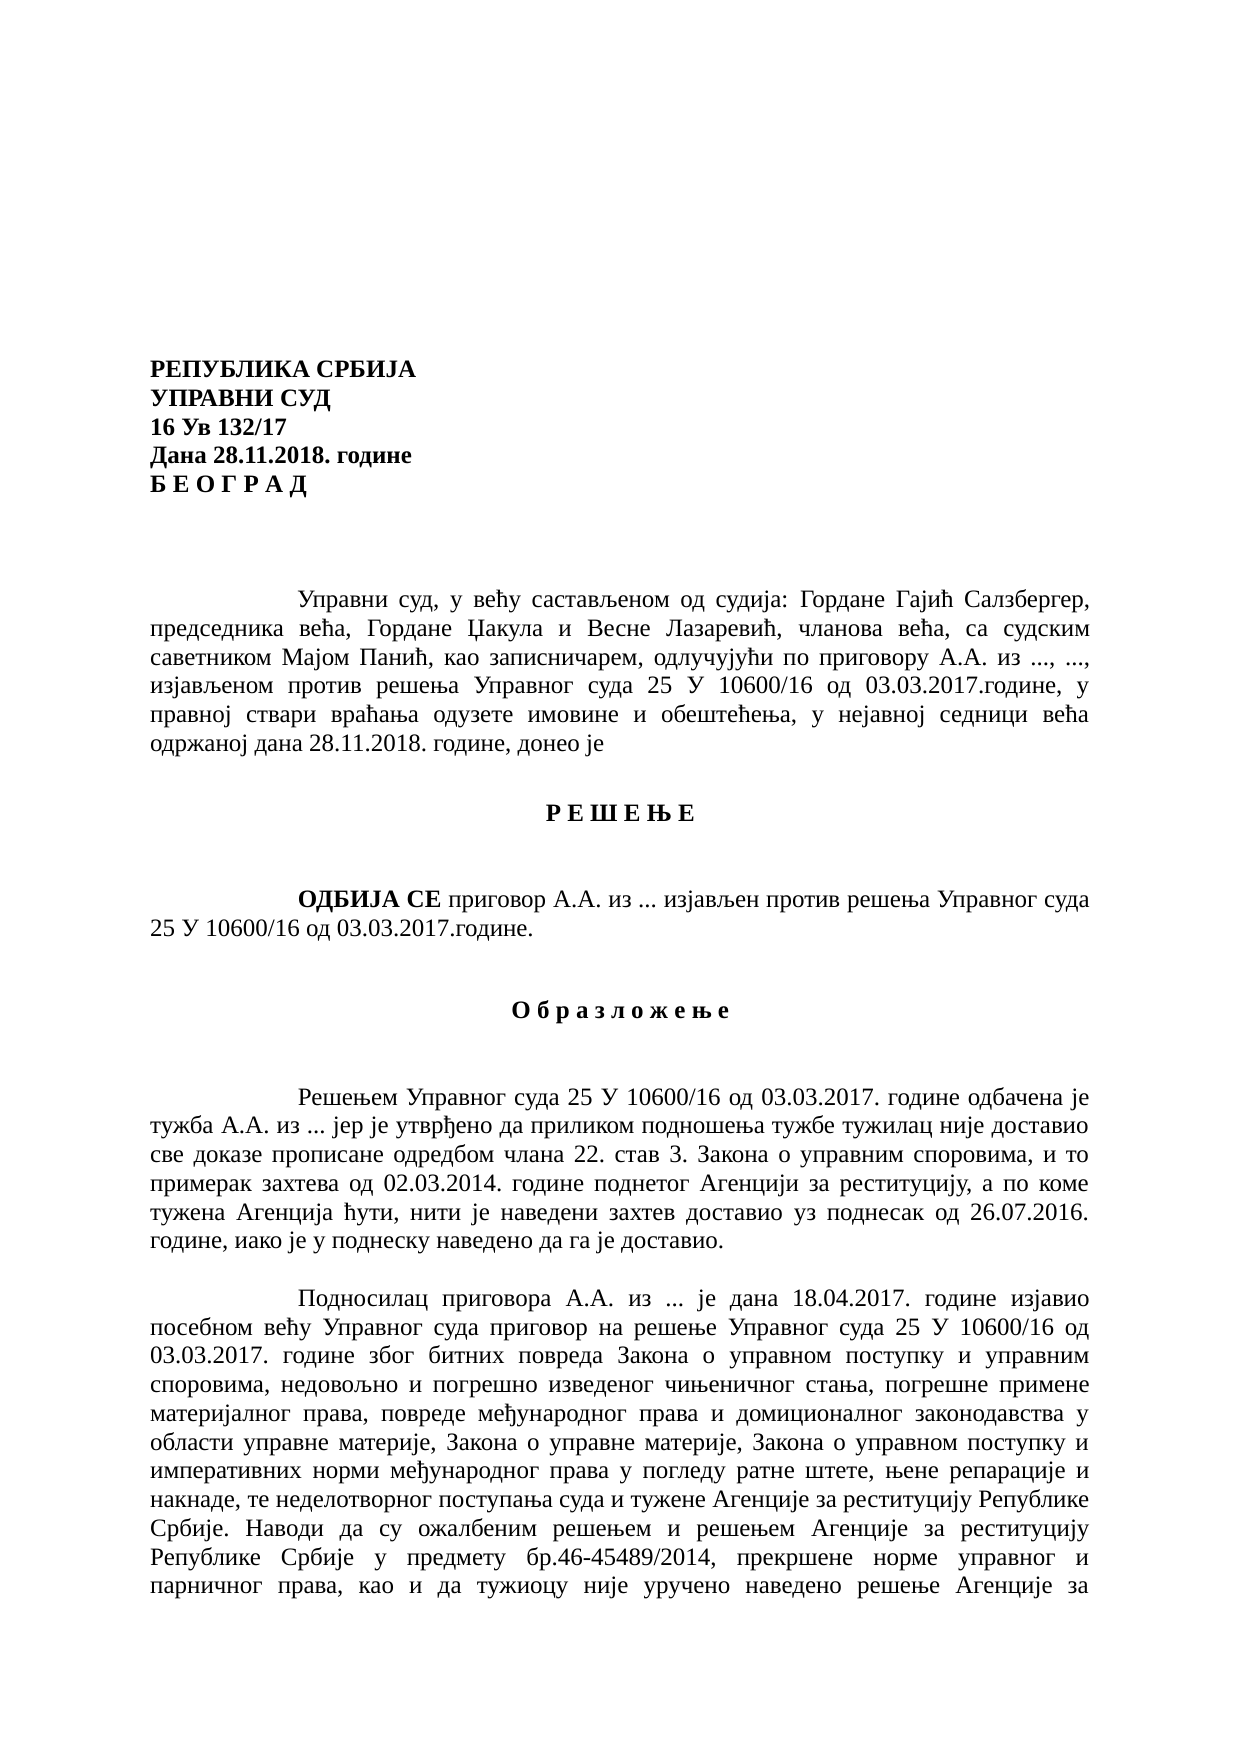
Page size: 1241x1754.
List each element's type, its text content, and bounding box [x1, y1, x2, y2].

text Управни суд, у већу састављеном од судија: Гордане Гајић Салзбергер, председника већа, Гордане Џакула и Весне Лазаревић, чланова већа, са судским саветником Мајом Панић, као записничарем, одлучујући по приговору А.А. из ..., ..., изјављеном против решења Управног суда 25 У 10600/16 од 03.03.2017.године, у правној ствари враћања одузете имовине и обештећења, у нејавној седници већа одржаној дана 28.11.2018. године, донео је [150, 584, 1090, 757]
text О б р а з л о ж е њ е [150, 995, 1090, 1024]
text Б Е О Г Р А Д [150, 469, 1090, 498]
text Решењем Управног суда 25 У 10600/16 од 03.03.2017. године одбачена је тужба А.А. из ... јер је утврђено да приликом подношења тужбе тужилац није доставио све доказе прописане одредбом члана 22. став 3. Закона о управним споровима, и то примерак захтева од 02.03.2014. године поднетог Агенцији за реституцију, а по коме тужена Агенција ћути, нити је наведени захтев доставио уз поднесак од 26.07.2016. године, иако је у поднеску наведено да га је доставио. [150, 1082, 1090, 1254]
text Подносилац приговора А.А. из ... је дана 18.04.2017. године изјавио посебном већу Управног суда приговор на решење Управног суда 25 У 10600/16 од 03.03.2017. године због битних повреда Закона о управном поступку и управним споровима, недовољно и погрешно изведеног чињеничног стања, погрешне примене материјалног права, повреде међународног права и домиционалног законодавства у области управне материје, Закона о управне материје, Закона о управном поступку и императивних норми међународног права у погледу ратне штете, њене репарације и накнаде, те неделотворног поступања суда и тужене Агенције за реституцију Републике Србије. Наводи да су ожалбеним решењем и решењем Агенције за реституцију Републике Србије у предмету бр.46-45489/2014, прекршене норме управног и парничног права, као и да тужиоцу није уручено наведено решење Агенције за [150, 1283, 1090, 1599]
text Р Е Ш Е Њ Е [150, 798, 1090, 827]
text Дана 28.11.2018. године [150, 440, 1090, 469]
text 16 Ув 132/17 [150, 412, 1090, 440]
text ОДБИЈА СЕ приговор А.А. из ... изјављен против решења Управног суда 25 У 10600/16 од 03.03.2017.године. [150, 884, 1090, 942]
text РЕПУБЛИКА СРБИЈА [150, 148, 1090, 383]
text УПРАВНИ СУД [150, 383, 1090, 412]
